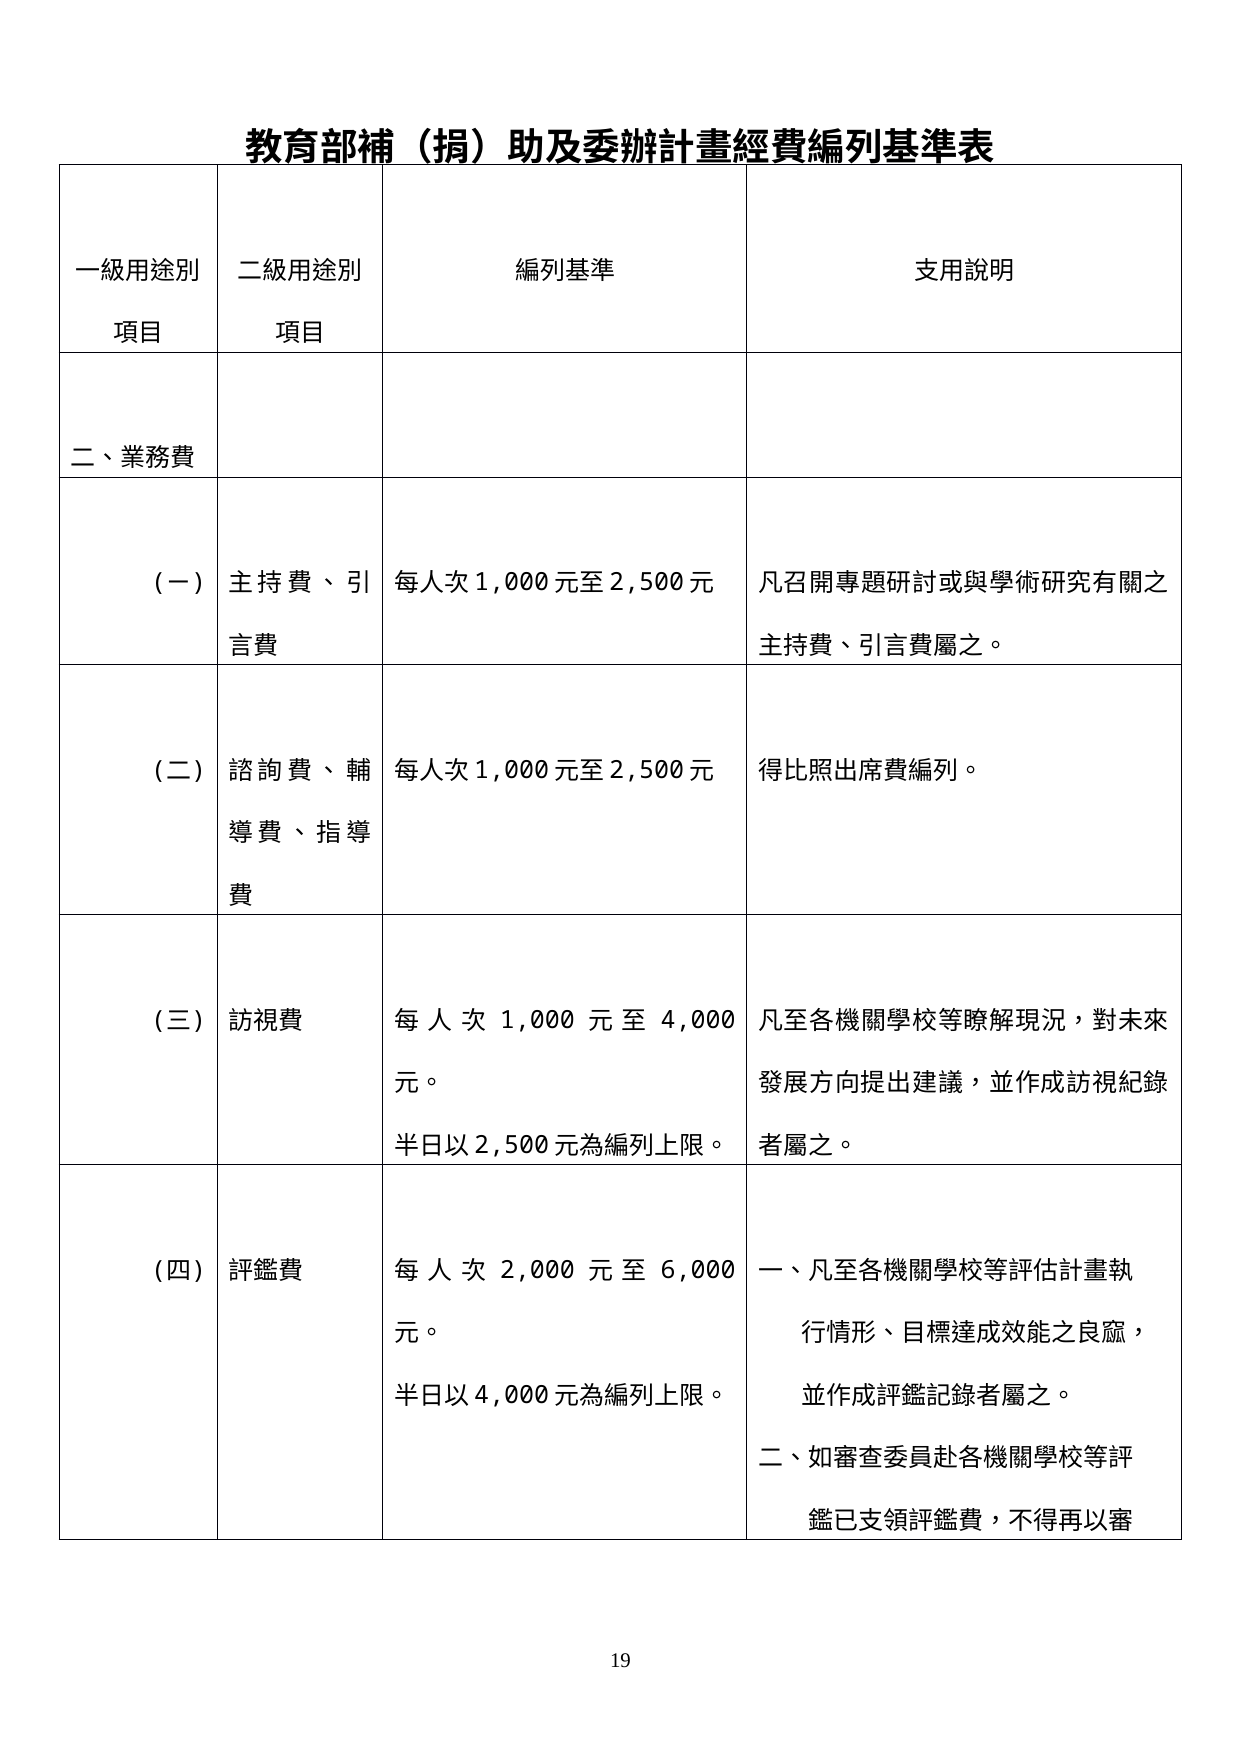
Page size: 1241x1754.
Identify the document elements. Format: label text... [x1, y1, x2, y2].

table_cell (三) [60, 915, 217, 1164]
table_cell (二) [60, 665, 217, 914]
table_header 二級用途別項目 [218, 165, 382, 352]
table_cell 訪視費 [218, 915, 382, 1164]
table_cell (四) [60, 1165, 217, 1539]
table_cell 每人次2,000元至6,000元。 半日以4,000元為編列上限。 [383, 1165, 746, 1539]
table_header 支用說明 [747, 165, 1181, 352]
table_cell [218, 353, 382, 477]
table_cell 二、業務費 [60, 353, 217, 477]
table_cell 每人次1,000元至4,000元。 半日以2,500元為編列上限。 [383, 915, 746, 1164]
table_cell 一、凡至各機關學校等評估計畫執 行情形、目標達成效能之良窳， 並作成評鑑記錄者屬之。 二、如審查委員赴各機關學校等評 鑑已支領評鑑費，不得再以審 [747, 1165, 1181, 1539]
table_cell 凡至各機關學校等瞭解現況，對未來發展方向提出建議，並作成訪視紀錄者屬之。 [747, 915, 1181, 1164]
table_cell [747, 353, 1181, 477]
table_header 一級用途別項目 [60, 165, 217, 352]
table_cell 得比照出席費編列。 [747, 665, 1181, 914]
text 教育部補（捐）助及委辦計畫經費編列基準表 [136, 102, 1104, 164]
table_cell 凡召開專題研討或與學術研究有關之主持費、引言費屬之。 [747, 478, 1181, 664]
table_header 編列基準 [383, 165, 746, 352]
table_cell 每人次1,000元至2,500元 [383, 478, 746, 664]
table_cell 諮詢費、輔導費、指導費 [218, 665, 382, 914]
table_cell 主持費、引言費 [218, 478, 382, 664]
table_cell (ㄧ) [60, 478, 217, 664]
table_cell 每人次1,000元至2,500元 [383, 665, 746, 914]
table_cell 評鑑費 [218, 1165, 382, 1539]
table_cell [383, 353, 746, 477]
